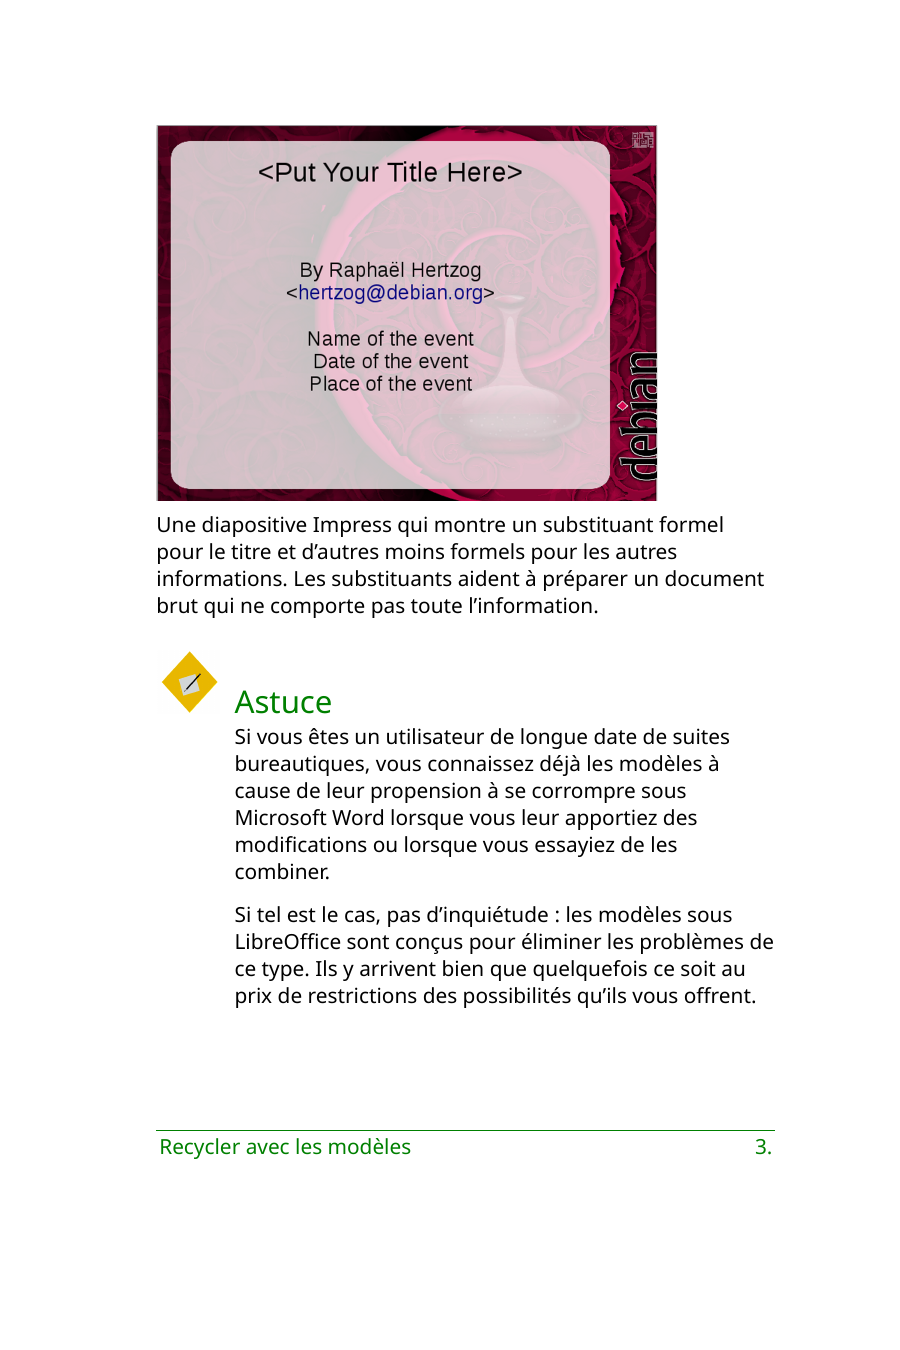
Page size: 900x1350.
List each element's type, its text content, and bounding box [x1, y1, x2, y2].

table_header [156, 125, 775, 503]
text Si tel est le cas, pas d’inquiétude : les modèles sous LibreOffice sont conçus pour éliminer les problèmes de ce type. Ils y arrivent bien que quelquefois ce soit au prix de restrictions des possibilités qu’ils vous offrent. [234, 901, 775, 1009]
picture [157, 650, 220, 714]
list Astuce [156, 650, 775, 723]
table_cell Une diapositive Impress qui montre un substituant formel pour le titre et d’autres moins formels pour les autres informations. Les substituants aident à préparer un document brut qui ne comporte pas toute l’information. [156, 503, 775, 619]
picture [156, 125, 658, 501]
text Si vous êtes un utilisateur de longue date de suites bureautiques, vous connaissez déjà les modèles à cause de leur propension à se corrompre sous Microsoft Word lorsque vous leur apportiez des modifications ou lorsque vous essayiez de les combiner. [234, 723, 775, 885]
